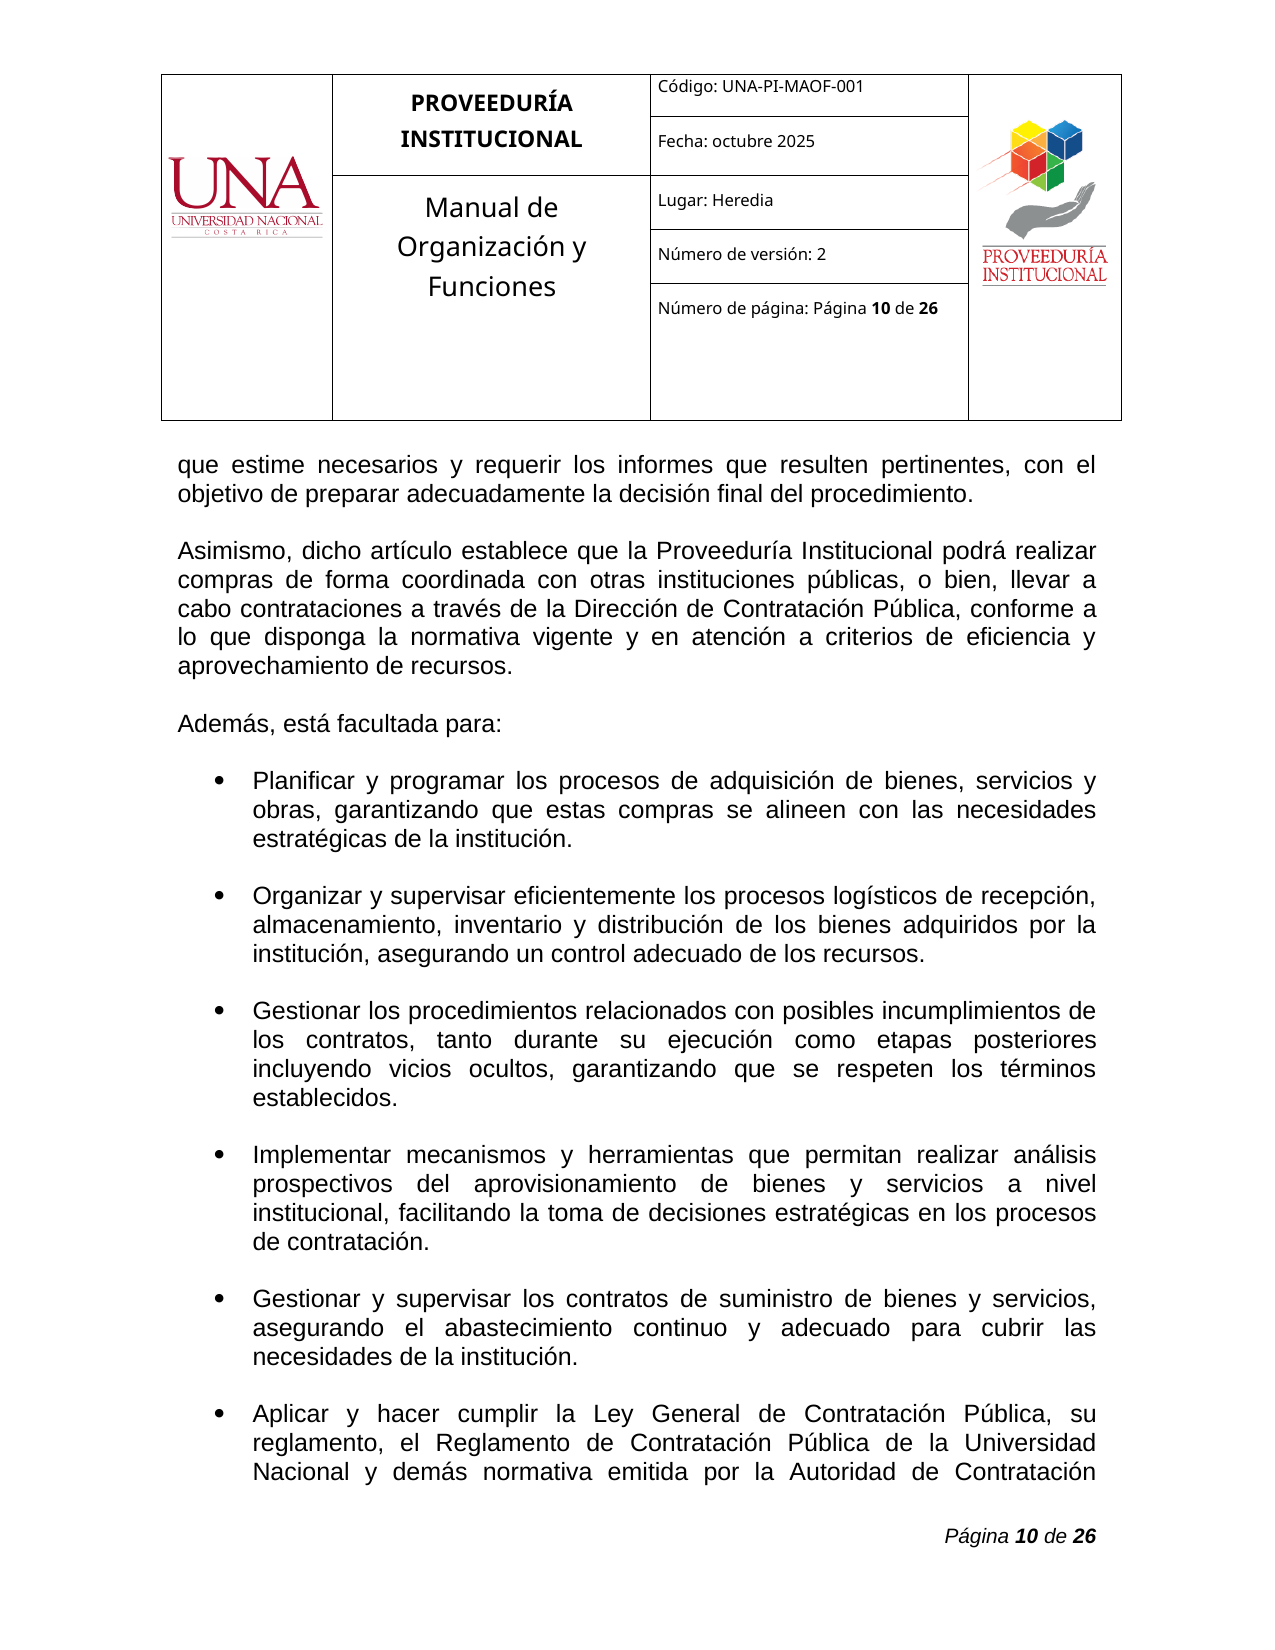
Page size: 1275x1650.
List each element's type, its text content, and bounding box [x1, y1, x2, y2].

text Asimismo, dicho artículo establece que la Proveeduría Institucional podrá realizar compras de forma coordinada con otras instituciones públicas, o bien, llevar a cabo contrataciones a través de la Dirección de Contratación Pública, conforme a lo que disponga la normativa vigente y en atención a criterios de eficiencia y aprovechamiento de recursos. [177, 536, 1098, 680]
list Gestionar los procedimientos relacionados con posibles incumplimientos de los contratos, tanto durante su ejecución como etapas posteriores incluyendo vicios ocultos, garantizando que se respeten los términos establecidos. [215, 996, 1098, 1111]
list Aplicar y hacer cumplir la Ley General de Contratación Pública, su reglamento, el Reglamento de Contratación Pública de la Universidad Nacional y demás normativa emitida por la Autoridad de Contratación [215, 1399, 1098, 1485]
list Organizar y supervisar eficientemente los procesos logísticos de recepción, almacenamiento, inventario y distribución de los bienes adquiridos por la institución, asegurando un control adecuado de los recursos. [215, 881, 1098, 967]
list Gestionar y supervisar los contratos de suministro de bienes y servicios, asegurando el abastecimiento continuo y adecuado para cubrir las necesidades de la institución. [215, 1284, 1098, 1370]
list Implementar mecanismos y herramientas que permitan realizar análisis prospectivos del aprovisionamiento de bienes y servicios a nivel institucional, facilitando la toma de decisiones estratégicas en los procesos de contratación. [215, 1140, 1098, 1255]
text Además, está facultada para: [177, 708, 1098, 737]
text que estime necesarios y requerir los informes que resulten pertinentes, con el objetivo de preparar adecuadamente la decisión final del procedimiento. [177, 450, 1098, 507]
list Planificar y programar los procesos de adquisición de bienes, servicios y obras, garantizando que estas compras se alineen con las necesidades estratégicas de la institución. [215, 766, 1098, 852]
